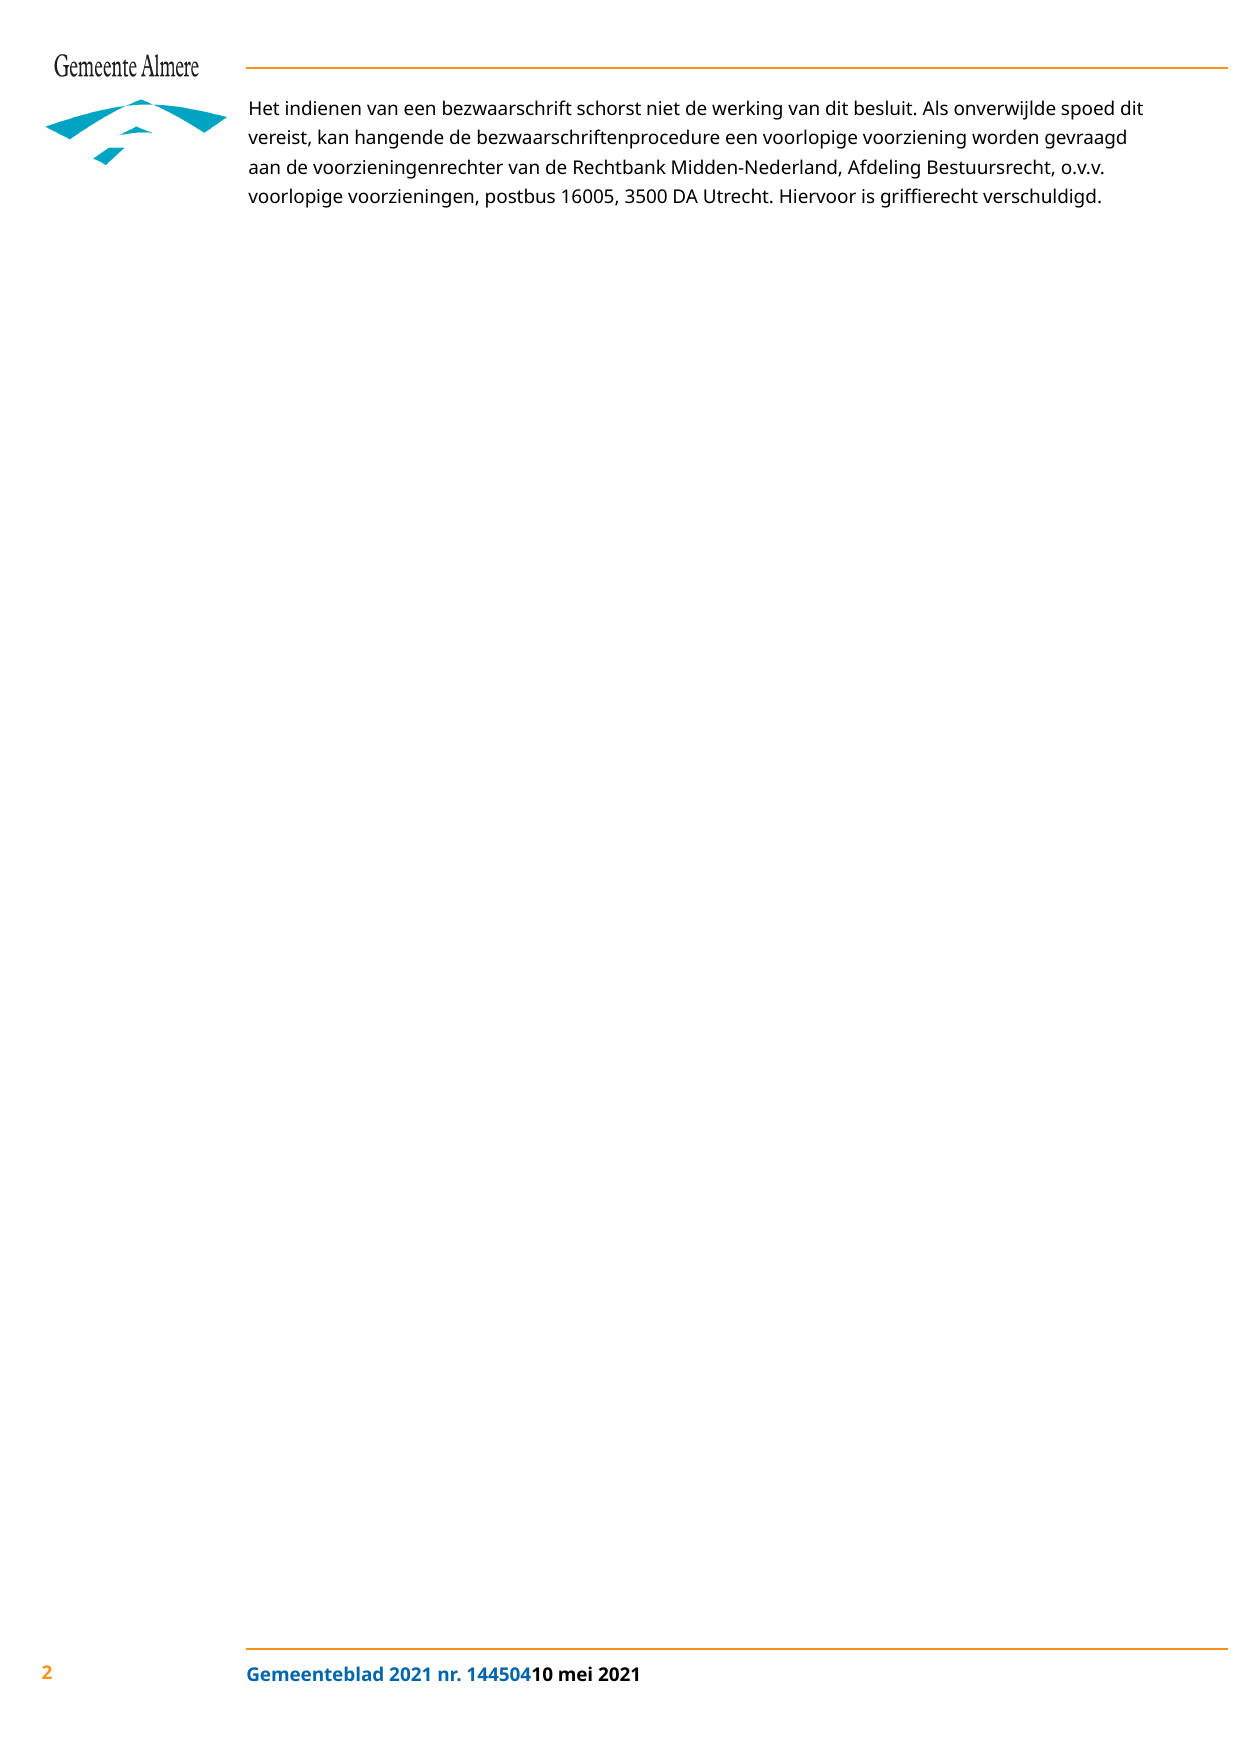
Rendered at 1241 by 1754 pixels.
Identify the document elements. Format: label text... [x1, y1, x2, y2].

picture [41, 47, 231, 172]
text Het indienen van een bezwaarschrift schorst niet de werking van dit besluit. Als onverwijlde spoed dit vereist, kan hangende de bezwaarschriftenprocedure een voorlopige voorziening worden gevraagd aan de voorzieningenrechter van de Rechtbank Midden-Nederland, Afdeling Bestuursrecht, o.v.v. voorlopige voorzieningen, postbus 16005, 3500 DA Utrecht. Hiervoor is griffierecht verschuldigd. [248, 95, 1152, 209]
